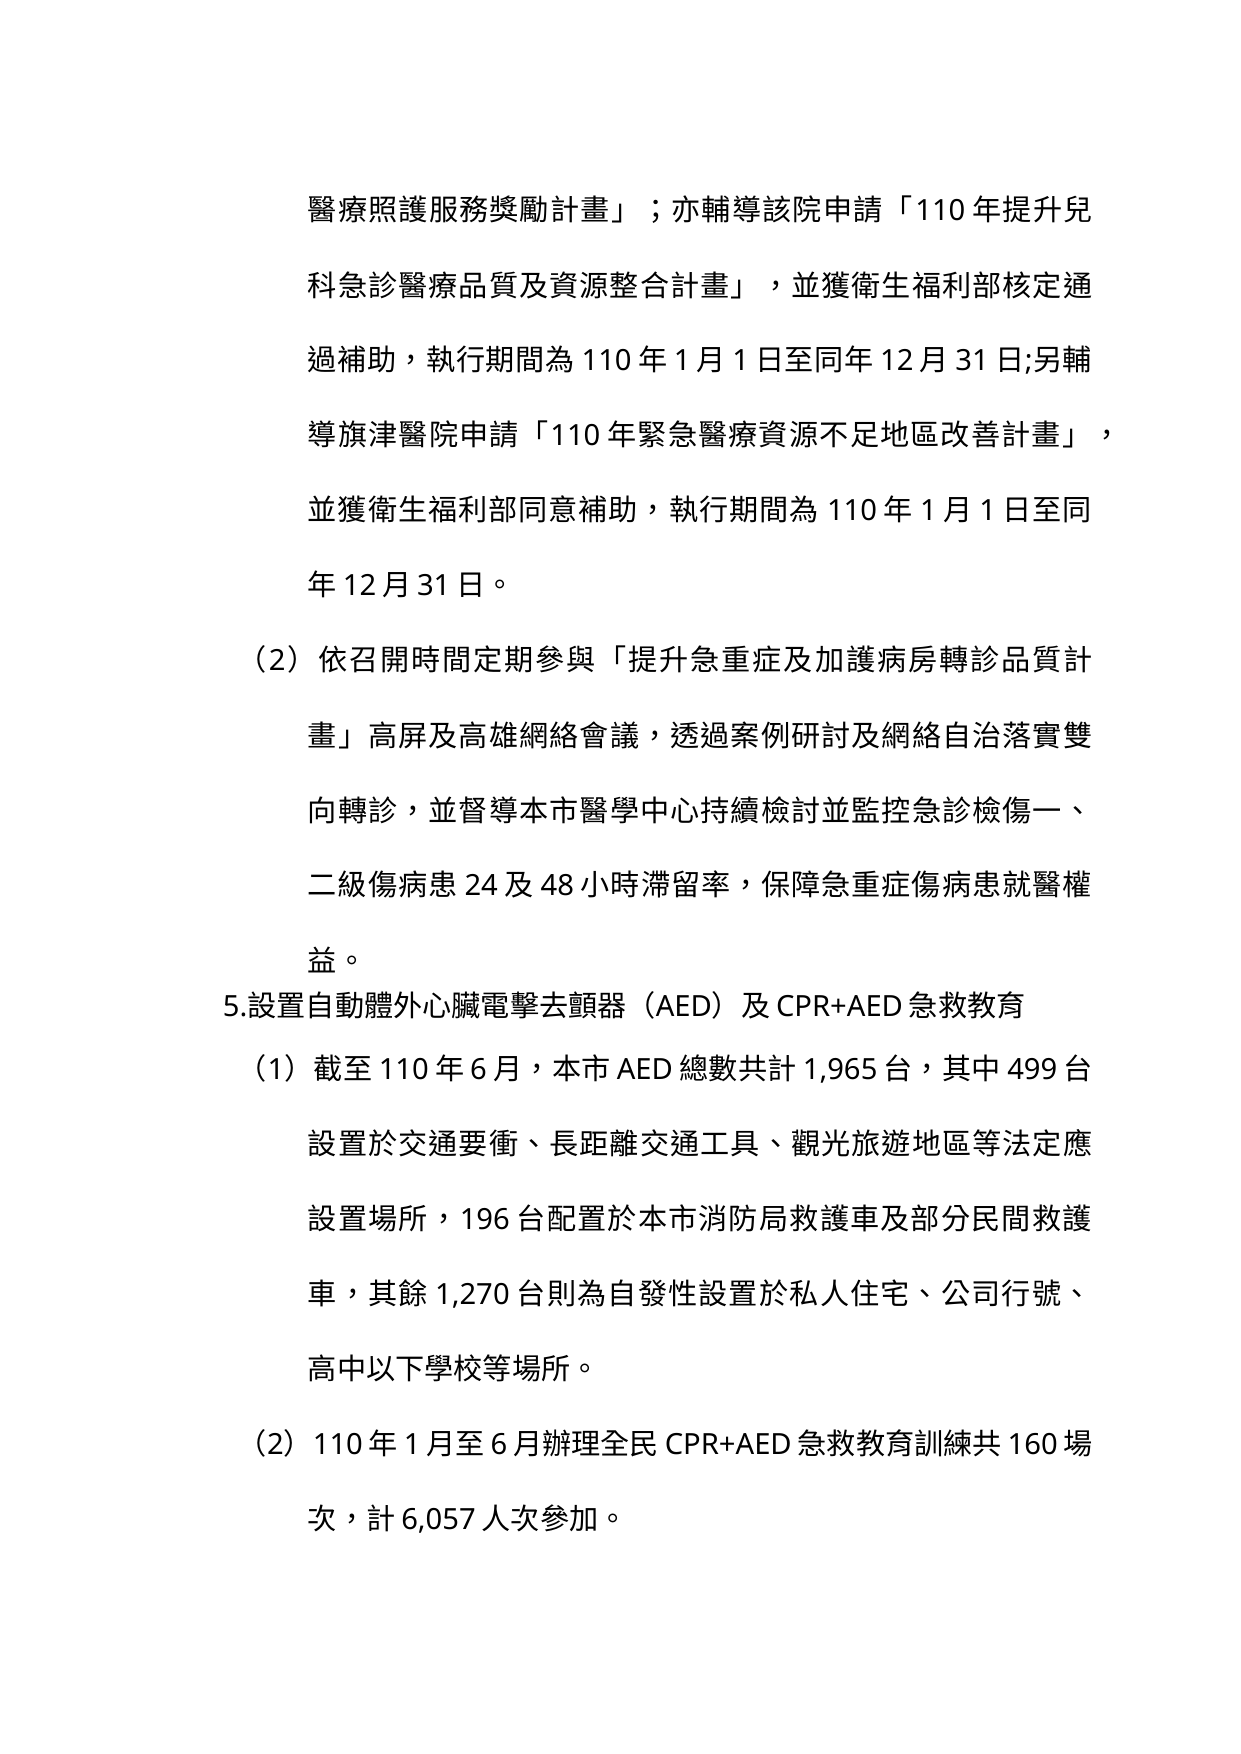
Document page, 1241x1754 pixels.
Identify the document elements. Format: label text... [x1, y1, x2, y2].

text 5.設置自動體外心臟電擊去顫器（AED）及CPR+AED急救教育 [223, 989, 1092, 1023]
text （2）依召開時間定期參與「提升急重症及加護病房轉診品質計畫」高屏及高雄網絡會議，透過案例研討及網絡自治落實雙向轉診，並督導本市醫學中心持續檢討並監控急診檢傷一、二級傷病患24及48小時滯留率，保障急重症傷病患就醫權益。 [238, 614, 1092, 989]
text （1）截至110年6月，本市AED總數共計1,965台，其中499台設置於交通要衝、長距離交通工具、觀光旅遊地區等法定應設置場所，196台配置於本市消防局救護車及部分民間救護車，其餘1,270台則為自發性設置於私人住宅、公司行號、高中以下學校等場所。 [238, 1023, 1092, 1398]
text （2）110年1月至6月辦理全民CPR+AED急救教育訓練共160場次，計6,057人次參加。 [238, 1398, 1092, 1548]
text （1）督導衛生福利部旗山醫院辦理「109年至112年醫學中心或重度級急救責任醫院支援離島及醫療資源不足地區醫院緊急醫療照護服務獎勵計畫」；亦輔導該院申請「110年提升兒科急診醫療品質及資源整合計畫」，並獲衛生福利部核定通過補助，執行期間為110年1月1日至同年12月31日;另輔導旗津醫院申請「110年緊急醫療資源不足地區改善計畫」，並獲衛生福利部同意補助，執行期間為110年1月1日至同年12月31日。 [238, 164, 1092, 614]
